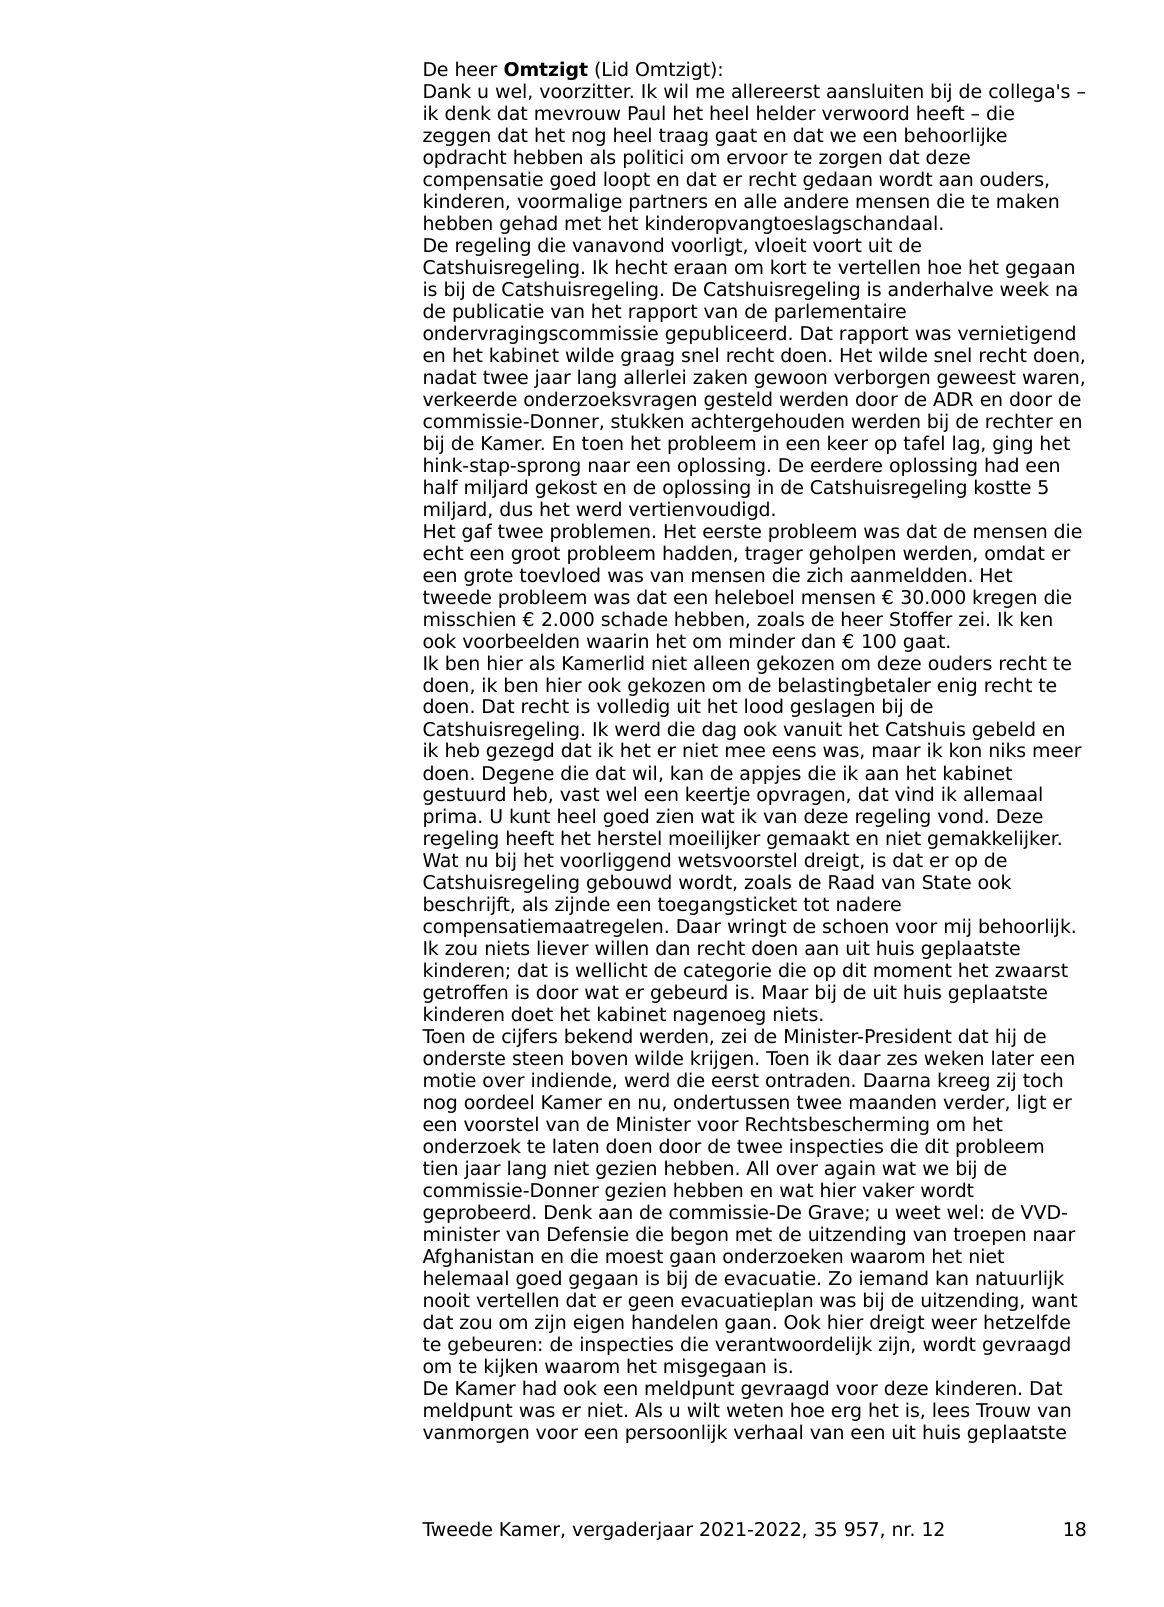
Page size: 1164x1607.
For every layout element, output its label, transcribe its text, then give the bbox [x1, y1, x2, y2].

text Ik ben hier als Kamerlid niet alleen gekozen om deze ouders recht te doen, ik ben hier ook gekozen om de belastingbetaler enig recht te doen. Dat recht is volledig uit het lood geslagen bij de Catshuisregeling. Ik werd die dag ook vanuit het Catshuis gebeld en ik heb gezegd dat ik het er niet mee eens was, maar ik kon niks meer doen. Degene die dat wil, kan de appjes die ik aan het kabinet gestuurd heb, vast wel een keertje opvragen, dat vind ik allemaal prima. U kunt heel goed zien wat ik van deze regeling vond. Deze regeling heeft het herstel moeilijker gemaakt en niet gemakkelijker. Wat nu bij het voorliggend wetsvoorstel dreigt, is dat er op de Catshuisregeling gebouwd wordt, zoals de Raad van State ook beschrijft, als zijnde een toegangsticket tot nadere compensatiemaatregelen. Daar wringt de schoen voor mij behoorlijk. Ik zou niets liever willen dan recht doen aan uit huis geplaatste kinderen; dat is wellicht de categorie die op dit moment het zwaarst getroffen is door wat er gebeurd is. Maar bij de uit huis geplaatste kinderen doet het kabinet nagenoeg niets. [422, 652, 1087, 1026]
text Het gaf twee problemen. Het eerste probleem was dat de mensen die echt een groot probleem hadden, trager geholpen werden, omdat er een grote toevloed was van mensen die zich aanmeldden. Het tweede probleem was dat een heleboel mensen € 30.000 kregen die misschien € 2.000 schade hebben, zoals de heer Stoffer zei. Ik ken ook voorbeelden waarin het om minder dan € 100 gaat. [422, 521, 1087, 652]
text Toen de cijfers bekend werden, zei de Minister-President dat hij de onderste steen boven wilde krijgen. Toen ik daar zes weken later een motie over indiende, werd die eerst ontraden. Daarna kreeg zij toch nog oordeel Kamer en nu, ondertussen twee maanden verder, ligt er een voorstel van de Minister voor Rechtsbescherming om het onderzoek te laten doen door de twee inspecties die dit probleem tien jaar lang niet gezien hebben. All over again wat we bij de commissie-Donner gezien hebben en wat hier vaker wordt geprobeerd. Denk aan de commissie-De Grave; u weet wel: de VVD-minister van Defensie die begon met de uitzending van troepen naar Afghanistan en die moest gaan onderzoeken waarom het niet helemaal goed gegaan is bij de evacuatie. Zo iemand kan natuurlijk nooit vertellen dat er geen evacuatieplan was bij de uitzending, want dat zou om zijn eigen handelen gaan. Ook hier dreigt weer hetzelfde te gebeuren: de inspecties die verantwoordelijk zijn, wordt gevraagd om te kijken waarom het misgegaan is. [422, 1026, 1087, 1378]
text Dank u wel, voorzitter. Ik wil me allereerst aansluiten bij de collega's – ik denk dat mevrouw Paul het heel helder verwoord heeft – die zeggen dat het nog heel traag gaat en dat we een behoorlijke opdracht hebben als politici om ervoor te zorgen dat deze compensatie goed loopt en dat er recht gedaan wordt aan ouders, kinderen, voormalige partners en alle andere mensen die te maken hebben gehad met het kinderopvangtoeslagschandaal. [422, 81, 1087, 235]
text De Kamer had ook een meldpunt gevraagd voor deze kinderen. Dat meldpunt was er niet. Als u wilt weten hoe erg het is, lees Trouw van vanmorgen voor een persoonlijk verhaal van een uit huis geplaatste [422, 1378, 1087, 1444]
text De heer Omtzigt (Lid Omtzigt): [422, 59, 1087, 81]
text De regeling die vanavond voorligt, vloeit voort uit de Catshuisregeling. Ik hecht eraan om kort te vertellen hoe het gegaan is bij de Catshuisregeling. De Catshuisregeling is anderhalve week na de publicatie van het rapport van de parlementaire ondervragingscommissie gepubliceerd. Dat rapport was vernietigend en het kabinet wilde graag snel recht doen. Het wilde snel recht doen, nadat twee jaar lang allerlei zaken gewoon verborgen geweest waren, verkeerde onderzoeksvragen gesteld werden door de ADR en door de commissie-Donner, stukken achtergehouden werden bij de rechter en bij de Kamer. En toen het probleem in een keer op tafel lag, ging het hink-stap-sprong naar een oplossing. De eerdere oplossing had een half miljard gekost en de oplossing in de Catshuisregeling kostte 5 miljard, dus het werd vertienvoudigd. [422, 235, 1087, 521]
